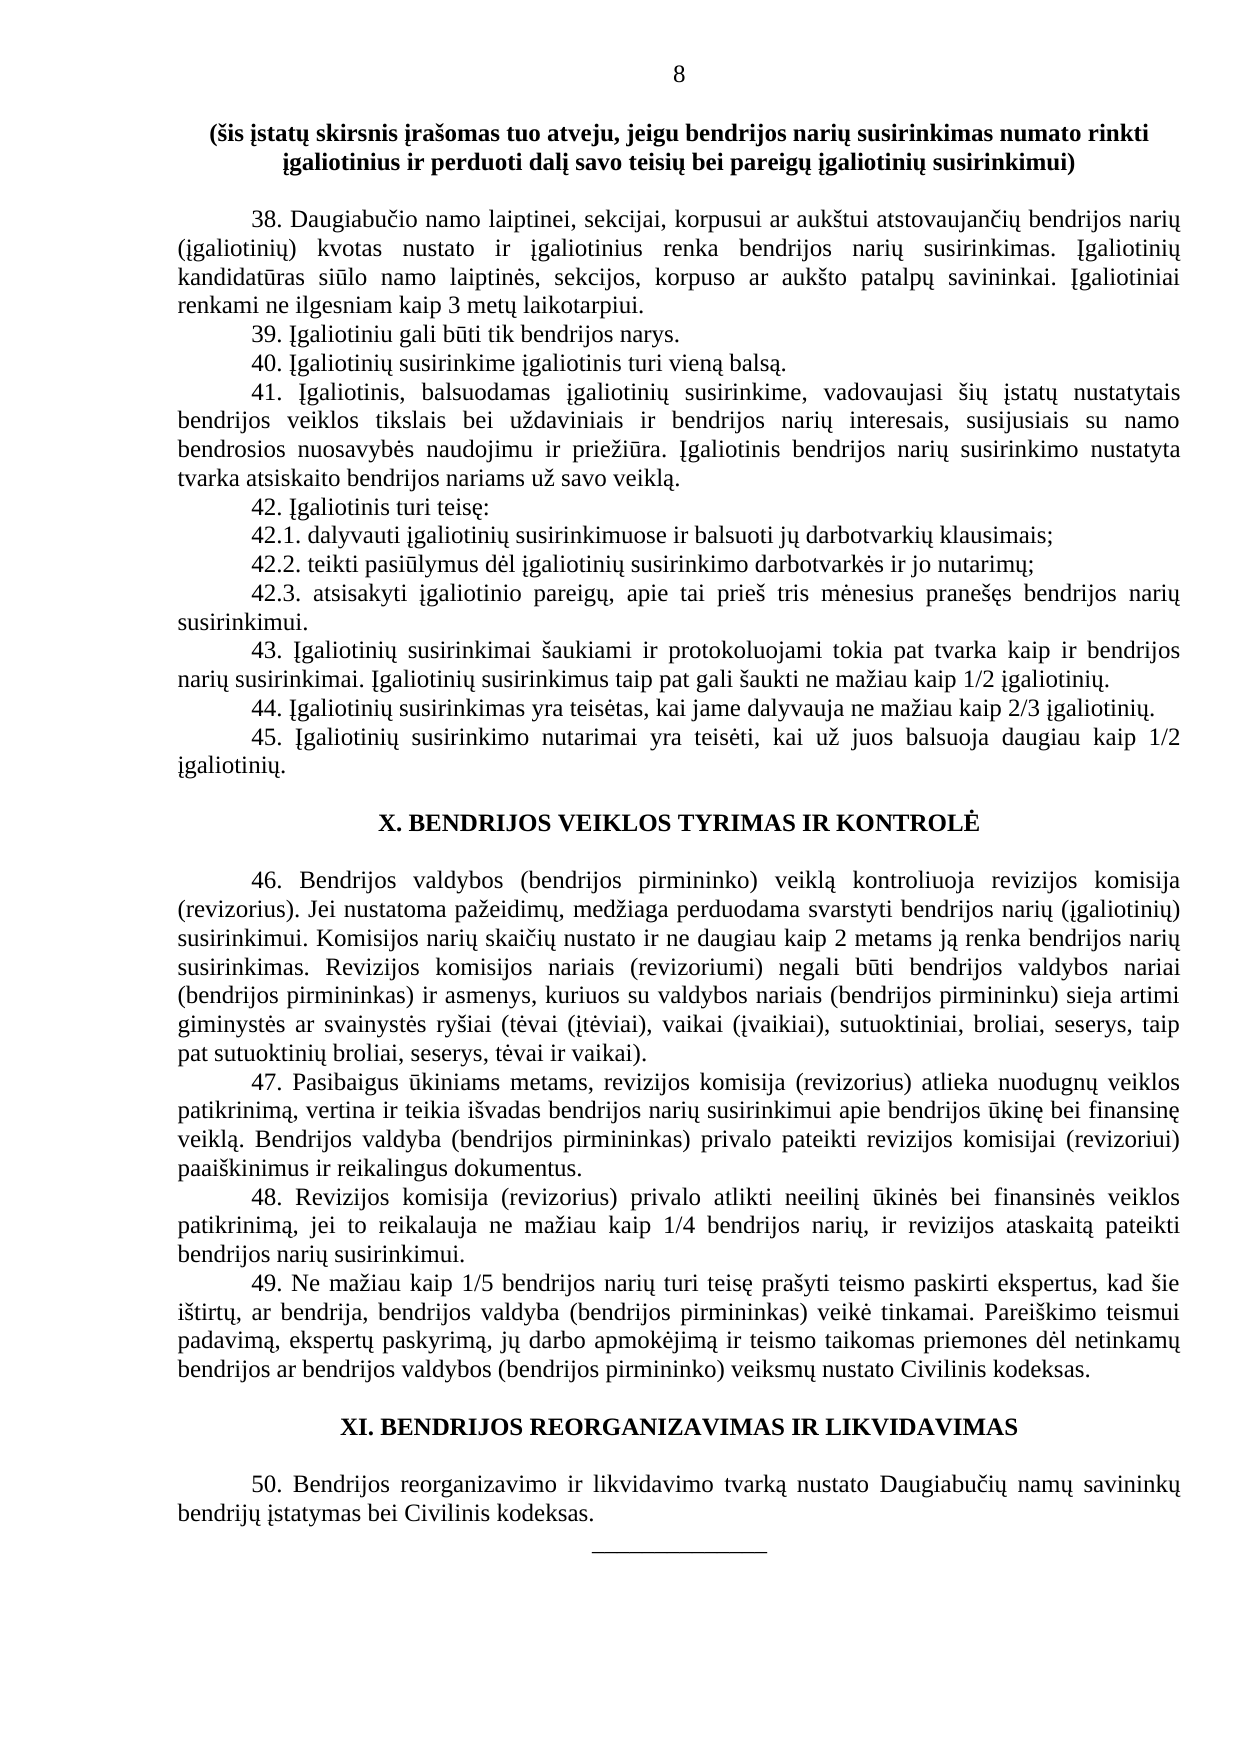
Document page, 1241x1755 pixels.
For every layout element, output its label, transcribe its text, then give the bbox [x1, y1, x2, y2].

text 42. Įgaliotinis turi teisę: [177, 492, 1181, 521]
text 39. Įgaliotiniu gali būti tik bendrijos narys. [177, 319, 1181, 348]
text 49. Ne mažiau kaip 1/5 bendrijos narių turi teisę prašyti teismo paskirti ekspertus, kad šie ištirtų, ar bendrija, bendrijos valdyba (bendrijos pirmininkas) veikė tinkamai. Pareiškimo teismui padavimą, ekspertų paskyrimą, jų darbo apmokėjimą ir teismo taikomas priemones dėl netinkamų bendrijos ar bendrijos valdybos (bendrijos pirmininko) veiksmų nustato Civilinis kodeksas. [177, 1268, 1181, 1383]
text 41. Įgaliotinis, balsuodamas įgaliotinių susirinkime, vadovaujasi šių įstatų nustatytais bendrijos veiklos tikslais bei uždaviniais ir bendrijos narių interesais, susijusiais su namo bendrosios nuosavybės naudojimu ir priežiūra. Įgaliotinis bendrijos narių susirinkimo nustatyta tvarka atsiskaito bendrijos nariams už savo veiklą. [177, 377, 1181, 492]
text (šis įstatų skirsnis įrašomas tuo atveju, jeigu bendrijos narių susirinkimas numato rinkti įgaliotinius ir perduoti dalį savo teisių bei pareigų įgaliotinių susirinkimui) [177, 118, 1181, 176]
text 40. Įgaliotinių susirinkime įgaliotinis turi vieną balsą. [177, 348, 1181, 377]
text XI. BENDRIJOS REORGANIZAVIMAS IR LIKVIDAVIMAS [177, 1412, 1181, 1441]
text 50. Bendrijos reorganizavimo ir likvidavimo tvarką nustato Daugiabučių namų savininkų bendrijų įstatymas bei Civilinis kodeksas. [177, 1469, 1181, 1527]
text ______________ [177, 1527, 1181, 1556]
text X. BENDRIJOS VEIKLOS TYRIMAS IR KONTROLĖ [177, 808, 1181, 837]
text 46. Bendrijos valdybos (bendrijos pirmininko) veiklą kontroliuoja revizijos komisija (revizorius). Jei nustatoma pažeidimų, medžiaga perduodama svarstyti bendrijos narių (įgaliotinių) susirinkimui. Komisijos narių skaičių nustato ir ne daugiau kaip 2 metams ją renka bendrijos narių susirinkimas. Revizijos komisijos nariais (revizoriumi) negali būti bendrijos valdybos nariai (bendrijos pirmininkas) ir asmenys, kuriuos su valdybos nariais (bendrijos pirmininku) sieja artimi giminystės ar svainystės ryšiai (tėvai (įtėviai), vaikai (įvaikiai), sutuoktiniai, broliai, seserys, taip pat sutuoktinių broliai, seserys, tėvai ir vaikai). [177, 866, 1181, 1067]
text 42.3. atsisakyti įgaliotinio pareigų, apie tai prieš tris mėnesius pranešęs bendrijos narių susirinkimui. [177, 578, 1181, 636]
text 42.1. dalyvauti įgaliotinių susirinkimuose ir balsuoti jų darbotvarkių klausimais; [177, 521, 1181, 549]
text 44. Įgaliotinių susirinkimas yra teisėtas, kai jame dalyvauja ne mažiau kaip 2/3 įgaliotinių. [177, 693, 1181, 722]
text 47. Pasibaigus ūkiniams metams, revizijos komisija (revizorius) atlieka nuodugnų veiklos patikrinimą, vertina ir teikia išvadas bendrijos narių susirinkimui apie bendrijos ūkinę bei finansinę veiklą. Bendrijos valdyba (bendrijos pirmininkas) privalo pateikti revizijos komisijai (revizoriui) paaiškinimus ir reikalingus dokumentus. [177, 1067, 1181, 1182]
text 48. Revizijos komisija (revizorius) privalo atlikti neeilinį ūkinės bei finansinės veiklos patikrinimą, jei to reikalauja ne mažiau kaip 1/4 bendrijos narių, ir revizijos ataskaitą pateikti bendrijos narių susirinkimui. [177, 1182, 1181, 1268]
text 42.2. teikti pasiūlymus dėl įgaliotinių susirinkimo darbotvarkės ir jo nutarimų; [177, 549, 1181, 578]
text 43. Įgaliotinių susirinkimai šaukiami ir protokoluojami tokia pat tvarka kaip ir bendrijos narių susirinkimai. Įgaliotinių susirinkimus taip pat gali šaukti ne mažiau kaip 1/2 įgaliotinių. [177, 636, 1181, 693]
text 45. Įgaliotinių susirinkimo nutarimai yra teisėti, kai už juos balsuoja daugiau kaip 1/2 įgaliotinių. [177, 722, 1181, 779]
text 38. Daugiabučio namo laiptinei, sekcijai, korpusui ar aukštui atstovaujančių bendrijos narių (įgaliotinių) kvotas nustato ir įgaliotinius renka bendrijos narių susirinkimas. Įgaliotinių kandidatūras siūlo namo laiptinės, sekcijos, korpuso ar aukšto patalpų savininkai. Įgaliotiniai renkami ne ilgesniam kaip 3 metų laikotarpiui. [177, 204, 1181, 319]
